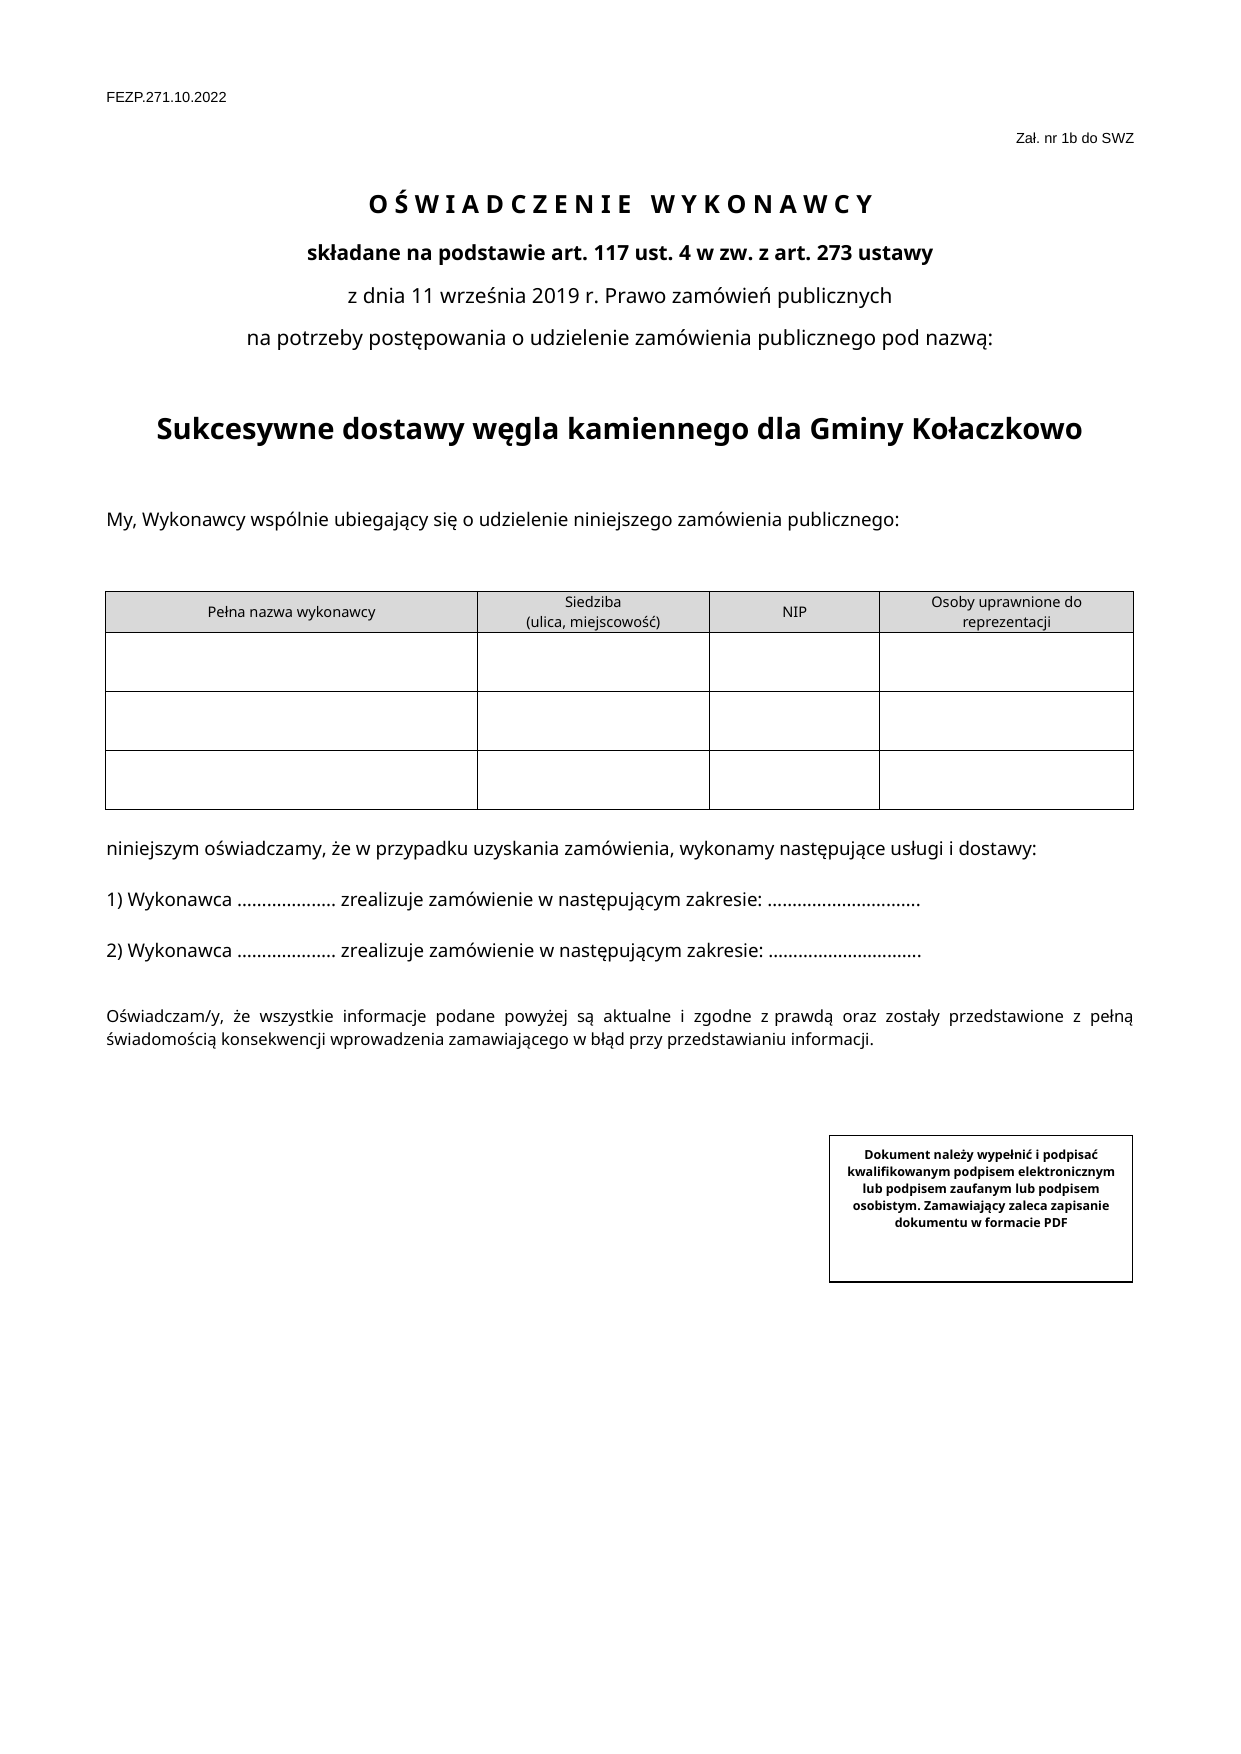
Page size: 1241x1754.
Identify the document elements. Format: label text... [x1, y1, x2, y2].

table_header Siedziba (ulica, miejscowość) [478, 592, 709, 632]
text składane na podstawie art. 117 ust. 4 w zw. z art. 273 ustawy [106, 238, 1134, 267]
text Sukcesywne dostawy węgla kamiennego dla Gminy Kołaczkowo [106, 409, 1134, 448]
table_header NIP [710, 592, 879, 632]
table_cell [106, 692, 477, 750]
text niniejszym oświadczamy, że w przypadku uzyskania zamówienia, wykonamy następujące usługi i dostawy: [106, 835, 1134, 861]
text 1) Wykonawca ……………….. zrealizuje zamówienie w następującym zakresie: …………………………. [106, 886, 1134, 912]
table_cell [478, 692, 709, 750]
table_cell [710, 751, 879, 809]
text My, Wykonawcy wspólnie ubiegający się o udzielenie niniejszego zamówienia publicznego: [106, 506, 1134, 532]
table_header Dokument należy wypełnić i podpisać kwalifikowanym podpisem elektronicznym lub podpisem zaufanym lub podpisem osobistym. Zamawiający zaleca zapisanie dokumentu w formacie PDF [830, 1136, 1132, 1281]
table_cell [880, 633, 1133, 691]
text O Ś W I A D C Z E N I E W Y K O N A W C Y [106, 187, 1134, 221]
text z dnia 11 września 2019 r. Prawo zamówień publicznych [106, 281, 1134, 309]
text Oświadczam/y, że wszystkie informacje podane powyżej są aktualne i zgodne z prawdą oraz zostały przedstawione z pełną świadomością konsekwencji wprowadzenia zamawiającego w błąd przy przedstawianiu informacji. [106, 1005, 1134, 1051]
table_header Pełna nazwa wykonawcy [106, 592, 477, 632]
text na potrzeby postępowania o udzielenie zamówienia publicznego pod nazwą: [106, 323, 1134, 352]
table_cell [880, 751, 1133, 809]
table_cell [106, 633, 477, 691]
table_cell [478, 751, 709, 809]
table_cell [478, 633, 709, 691]
text 2) Wykonawca ……………….. zrealizuje zamówienie w następującym zakresie: …………………………. [106, 937, 1134, 963]
table_cell [106, 751, 477, 809]
text Zał. nr 1b do SWZ [106, 130, 1134, 147]
table_cell [880, 692, 1133, 750]
table_cell [710, 633, 879, 691]
table_cell [710, 692, 879, 750]
table_header Osoby uprawnione do reprezentacji [880, 592, 1133, 632]
